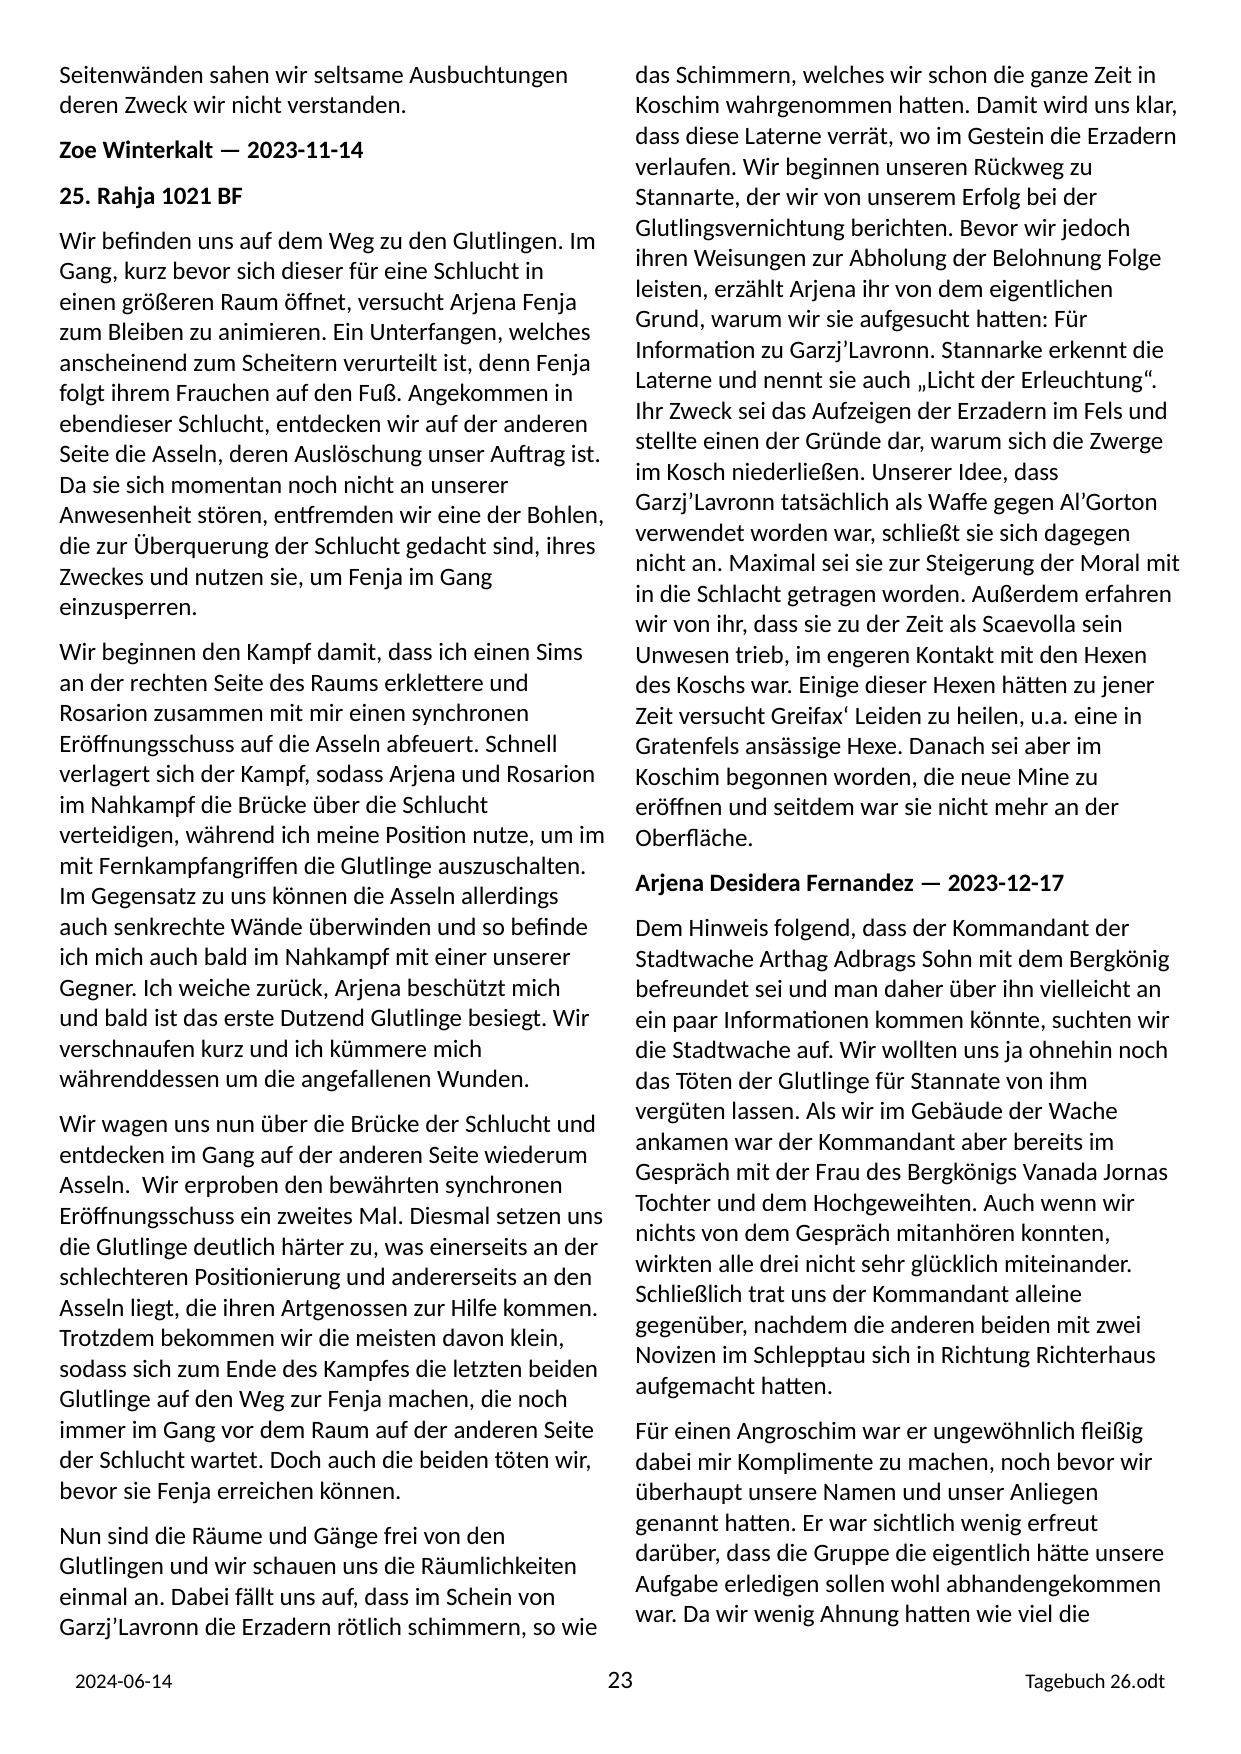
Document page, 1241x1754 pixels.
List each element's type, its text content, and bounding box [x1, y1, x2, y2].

text Wir beginnen den Kampf damit, dass ich einen Sims an der rechten Seite des Raums erklettere und Rosarion zusammen mit mir einen synchronen Eröffnungsschuss auf die Asseln abfeuert. Schnell verlagert sich der Kampf, sodass Arjena und Rosarion im Nahkampf die Brücke über die Schlucht verteidigen, während ich meine Position nutze, um im mit Fernkampfangriffen die Glutlinge auszuschalten. Im Gegensatz zu uns können die Asseln allerdings auch senkrechte Wände überwinden und so befinde ich mich auch bald im Nahkampf mit einer unserer Gegner. Ich weiche zurück, Arjena beschützt mich und bald ist das erste Dutzend Glutlinge besiegt. Wir verschnaufen kurz und ich kümmere mich währenddessen um die angefallenen Wunden. [59, 636, 605, 1094]
text Für einen Angroschim war er ungewöhnlich fleißig dabei mir Komplimente zu machen, noch bevor wir überhaupt unsere Namen und unser Anliegen genannt hatten. Er war sichtlich wenig erfreut darüber, dass die Gruppe die eigentlich hätte unsere Aufgabe erledigen sollen wohl abhandengekommen war. Da wir wenig Ahnung hatten wie viel die [635, 1415, 1181, 1629]
text Nun sind die Räume und Gänge frei von den Glutlingen und wir schauen uns die Räumlichkeiten einmal an. Dabei fällt uns auf, dass im Schein von Garzj’Lavronn die Erzadern rötlich schimmern, so wie [59, 1520, 605, 1642]
text Dem Hinweis folgend, dass der Kommandant der Stadtwache Arthag Adbrags Sohn mit dem Bergkönig befreundet sei und man daher über ihn vielleicht an ein paar Informationen kommen könnte, suchten wir die Stadtwache auf. Wir wollten uns ja ohnehin noch das Töten der Glutlinge für Stannate von ihm vergüten lassen. Als wir im Gebäude der Wache ankamen war der Kommandant aber bereits im Gespräch mit der Frau des Bergkönigs Vanada Jornas Tochter und dem Hochgeweihten. Auch wenn wir nichts von dem Gespräch mitanhören konnten, wirkten alle drei nicht sehr glücklich miteinander. Schließlich trat uns der Kommandant alleine gegenüber, nachdem die anderen beiden mit zwei Novizen im Schlepptau sich in Richtung Richterhaus aufgemacht hatten. [635, 912, 1181, 1401]
text Zoe Winterkalt — 2023-11-14 [59, 135, 605, 165]
text Wir befinden uns auf dem Weg zu den Glutlingen. Im Gang, kurz bevor sich dieser für eine Schlucht in einen größeren Raum öffnet, versucht Arjena Fenja zum Bleiben zu animieren. Ein Unterfangen, welches anscheinend zum Scheitern verurteilt ist, denn Fenja folgt ihrem Frauchen auf den Fuß. Angekommen in ebendieser Schlucht, entdecken wir auf der anderen Seite die Asseln, deren Auslöschung unser Auftrag ist. Da sie sich momentan noch nicht an unserer Anwesenheit stören, entfremden wir eine der Bohlen, die zur Überquerung der Schlucht gedacht sind, ihres Zweckes und nutzen sie, um Fenja im Gang einzusperren. [59, 225, 605, 622]
text Seitenwänden sahen wir seltsame Ausbuchtungen deren Zweck wir nicht verstanden. [59, 59, 605, 120]
text 25. Rahja 1021 BF [59, 180, 605, 210]
text Arjena Desidera Fernandez — 2023-12-17 [635, 867, 1181, 898]
text Wir wagen uns nun über die Brücke der Schlucht und entdecken im Gang auf der anderen Seite wiederum Asseln. Wir erproben den bewährten synchronen Eröffnungsschuss ein zweites Mal. Diesmal setzen uns die Glutlinge deutlich härter zu, was einerseits an der schlechteren Positionierung und andererseits an den Asseln liegt, die ihren Artgenossen zur Hilfe kommen. Trotzdem bekommen wir die meisten davon klein, sodass sich zum Ende des Kampfes die letzten beiden Glutlinge auf den Weg zur Fenja machen, die noch immer im Gang vor dem Raum auf der anderen Seite der Schlucht wartet. Doch auch die beiden töten wir, bevor sie Fenja erreichen können. [59, 1109, 605, 1505]
text das Schimmern, welches wir schon die ganze Zeit in Koschim wahrgenommen hatten. Damit wird uns klar, dass diese Laterne verrät, wo im Gestein die Erzadern verlaufen. Wir beginnen unseren Rückweg zu Stannarte, der wir von unserem Erfolg bei der Glutlingsvernichtung berichten. Bevor wir jedoch ihren Weisungen zur Abholung der Belohnung Folge leisten, erzählt Arjena ihr von dem eigentlichen Grund, warum wir sie aufgesucht hatten: Für Information zu Garzj’Lavronn. Stannarke erkennt die Laterne und nennt sie auch „Licht der Erleuchtung“. Ihr Zweck sei das Aufzeigen der Erzadern im Fels und stellte einen der Gründe dar, warum sich die Zwerge im Kosch niederließen. Unserer Idee, dass Garzj’Lavronn tatsächlich als Waffe gegen Al’Gorton verwendet worden war, schließt sie sich dagegen nicht an. Maximal sei sie zur Steigerung der Moral mit in die Schlacht getragen worden. Außerdem erfahren wir von ihr, dass sie zu der Zeit als Scaevolla sein Unwesen trieb, im engeren Kontakt mit den Hexen des Koschs war. Einige dieser Hexen hätten zu jener Zeit versucht Greifax‘ Leiden zu heilen, u.a. eine in Gratenfels ansässige Hexe. Danach sei aber im Koschim begonnen worden, die neue Mine zu eröffnen und seitdem war sie nicht mehr an der Oberfläche. [635, 59, 1181, 853]
